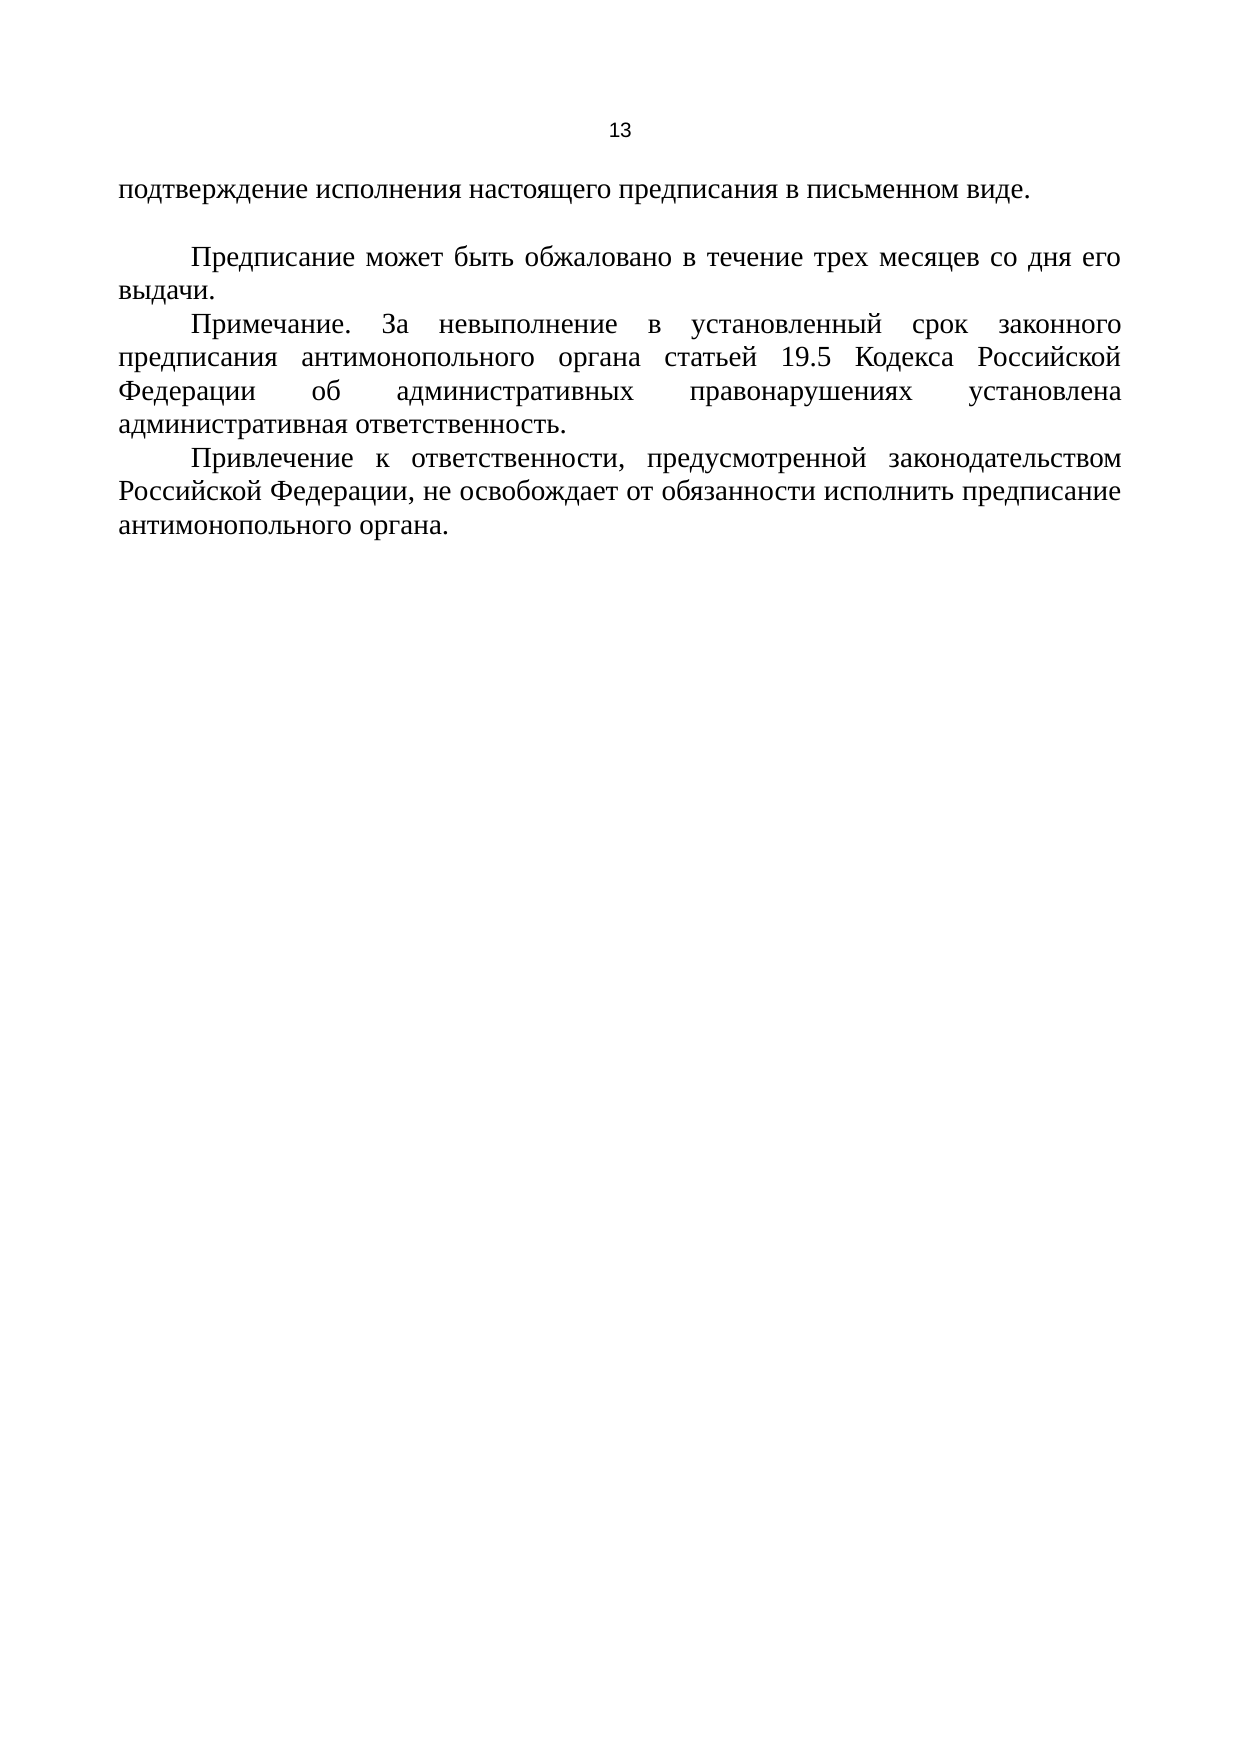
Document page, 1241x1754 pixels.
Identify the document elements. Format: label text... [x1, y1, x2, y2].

text Привлечение к ответственности, предусмотренной законодательством Российской Федерации, не освобождает от обязанности исполнить предписание антимонопольного органа. [118, 440, 1122, 541]
text подтверждение исполнения настоящего предписания в письменном виде. [118, 172, 1122, 205]
text Предписание может быть обжаловано в течение трех месяцев со дня его выдачи. [118, 239, 1122, 306]
text Примечание. За невыполнение в установленный срок законного предписания антимонопольного органа статьей 19.5 Кодекса Российской Федерации об административных правонарушениях установлена административная ответственность. [118, 306, 1122, 440]
